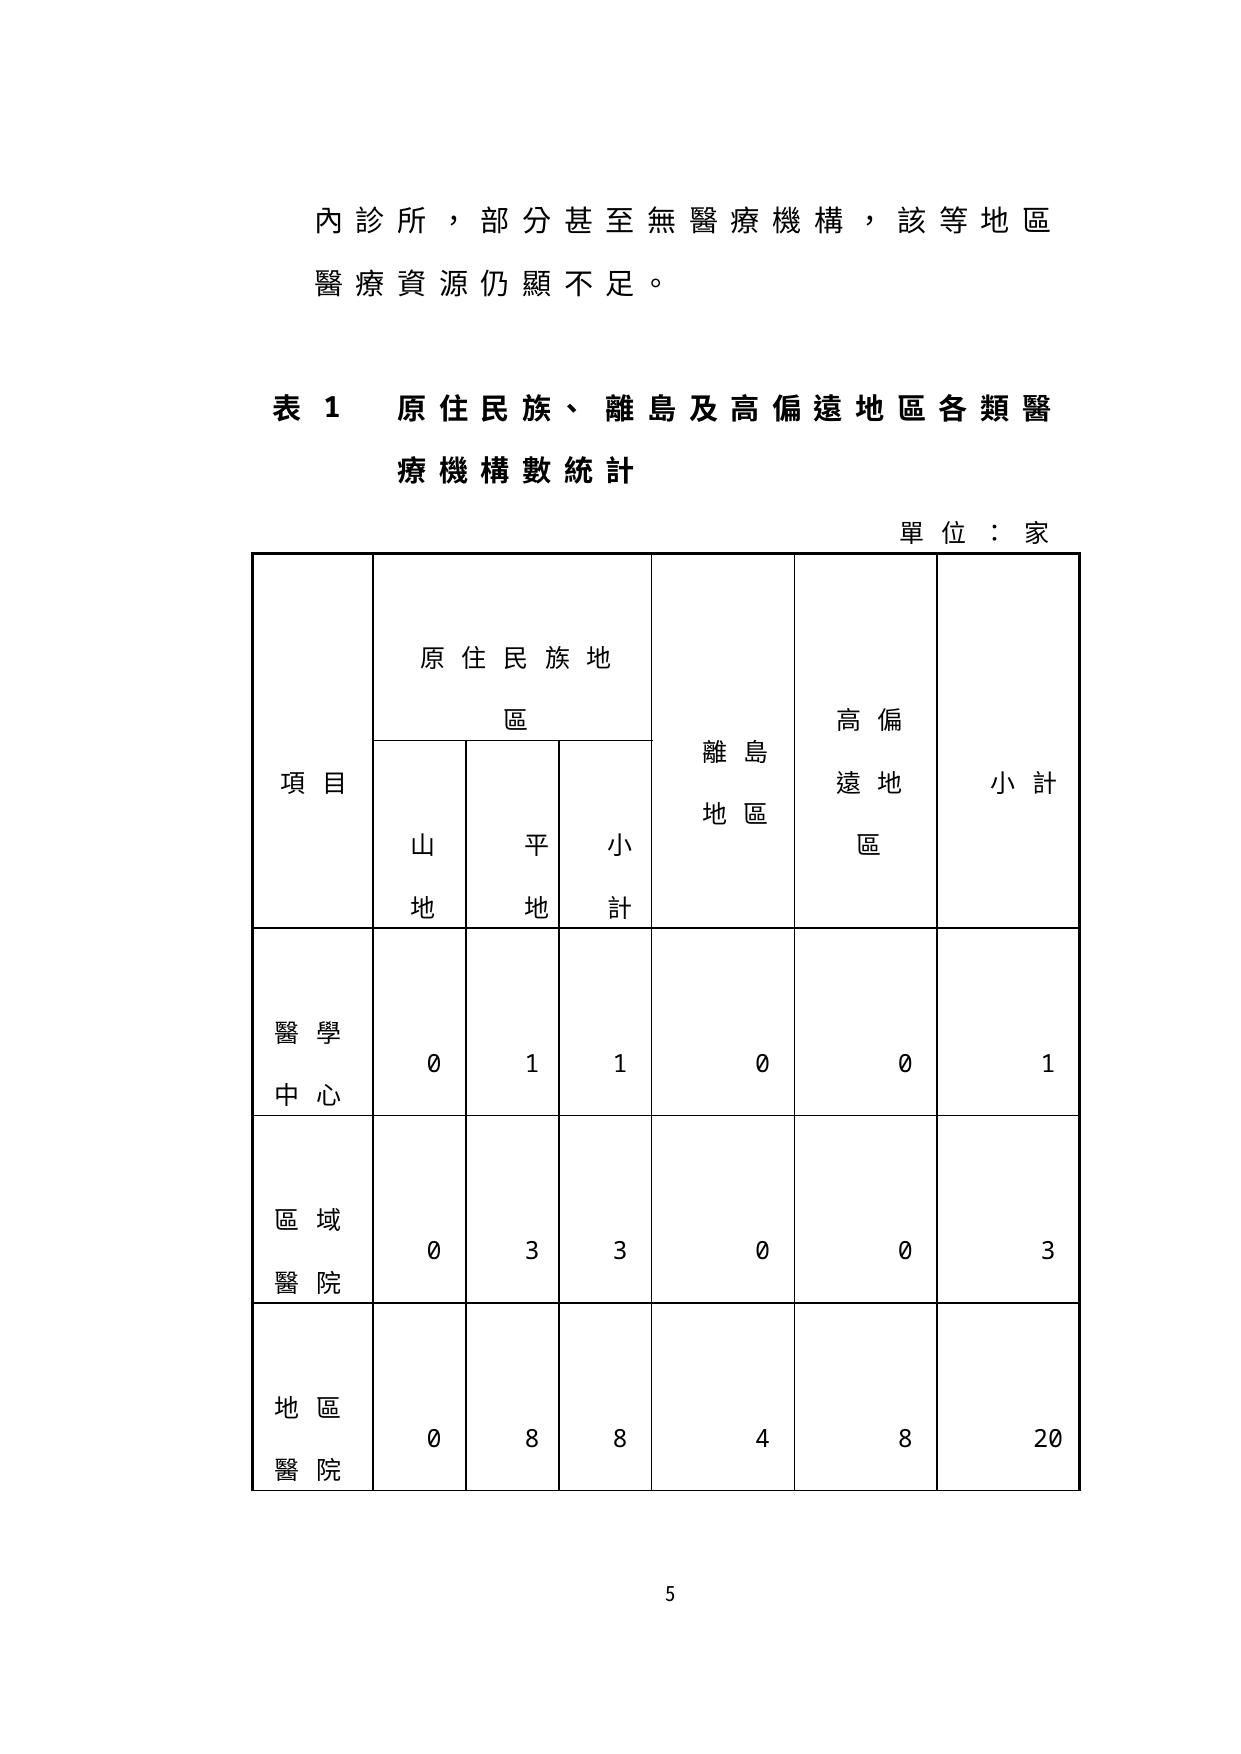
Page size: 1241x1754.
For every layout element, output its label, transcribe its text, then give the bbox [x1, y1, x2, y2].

table_cell 小計 [560, 741, 651, 927]
table_cell 0 [374, 1304, 465, 1490]
table_header 高偏遠地區 [795, 555, 936, 927]
table_cell 0 [374, 929, 465, 1115]
table_cell 8 [795, 1304, 936, 1490]
table_cell 0 [652, 929, 794, 1115]
table_cell 1 [560, 929, 651, 1115]
table_cell 0 [652, 1116, 794, 1302]
table_cell 4 [652, 1304, 794, 1490]
table_cell 山地 [374, 741, 465, 927]
table_cell 8 [560, 1304, 651, 1490]
table_header 離島地區 [652, 555, 794, 927]
text 單位：家 [240, 490, 1058, 552]
table_header 小計 [938, 555, 1078, 927]
table_cell 地區醫院 [254, 1304, 372, 1490]
table_header 項目 [254, 555, 372, 927]
table_header 原住民族地區 [374, 555, 651, 740]
table_cell 0 [374, 1116, 465, 1302]
table_cell 3 [560, 1116, 651, 1302]
table_cell 平地 [467, 741, 558, 927]
table_cell 1 [467, 929, 558, 1115]
text 表1 原住民族、離島及高偏遠地區各類醫療機構數統計 [240, 365, 1058, 490]
table_cell 區域醫院 [254, 1116, 372, 1302]
text 內診所，部分甚至無醫療機構，該等地區醫療資源仍顯不足。 [271, 177, 1058, 302]
table_cell 0 [795, 929, 936, 1115]
table_cell 3 [938, 1116, 1078, 1302]
table_cell 0 [795, 1116, 936, 1302]
table_cell 3 [467, 1116, 558, 1302]
table_cell 20 [938, 1304, 1078, 1490]
table_cell 1 [938, 929, 1078, 1115]
table_cell 醫學中心 [254, 929, 372, 1115]
table_cell 8 [467, 1304, 558, 1490]
